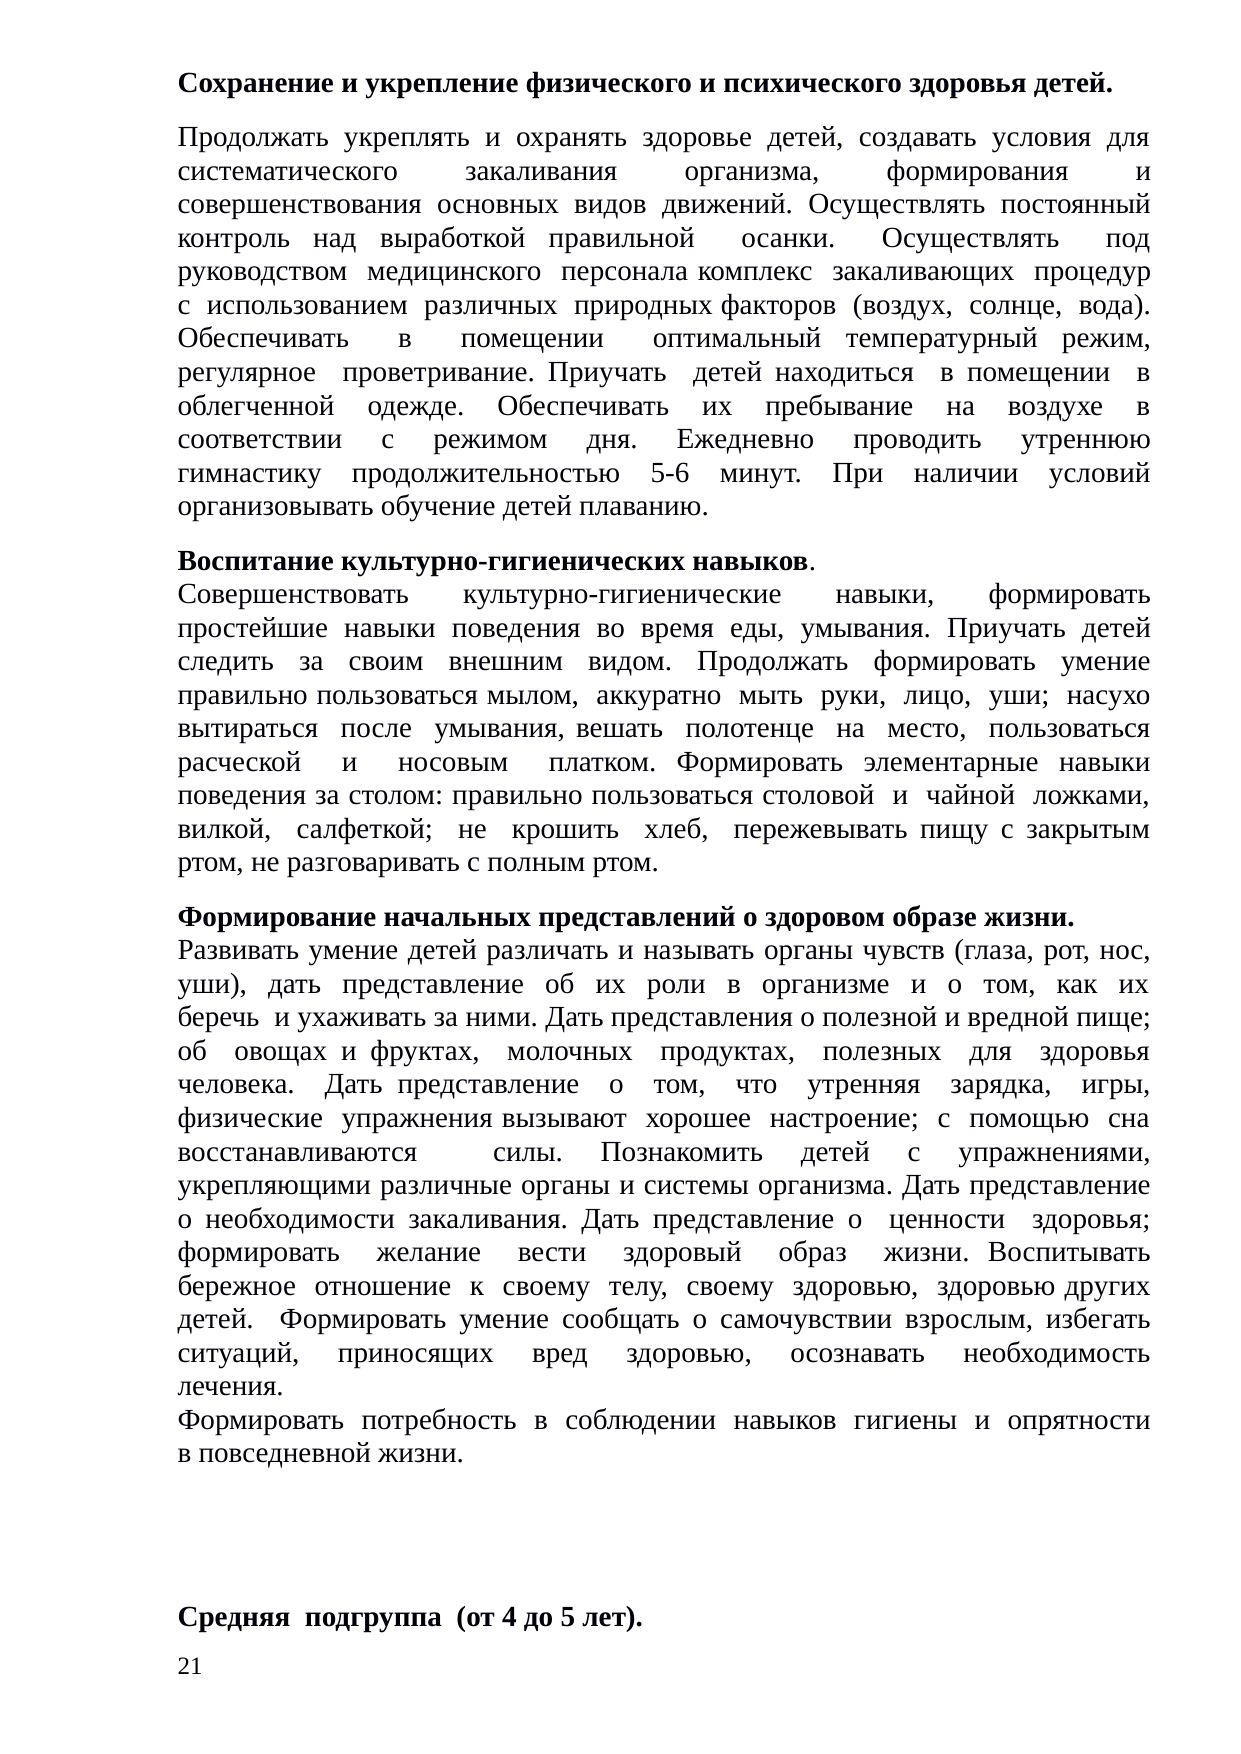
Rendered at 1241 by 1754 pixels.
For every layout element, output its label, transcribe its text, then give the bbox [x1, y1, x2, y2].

text Формировать потребность в соблюдении навыков гигиены и опрятности в повседневной жизни. [177, 1402, 1152, 1469]
text Развивать умение детей различать и называть органы чувств (глаза, рот, нос, уши), дать представление об их роли в организме и о том, как их беречь и ухаживать за ними. Дать представления о полезной и вредной пище; об овощах и фруктах, молочных продуктах, полезных для здоровья человека. Дать представление о том, что утренняя зарядка, игры, физические упражнения вызывают хорошее настроение; с помощью сна восстанавливаются силы. Познакомить детей с упражнениями, укрепляющими различные органы и системы организма. Дать представление о необходимости закаливания. Дать представление о ценности здоровья; формировать желание вести здоровый образ жизни. Воспитывать бережное отношение к своему телу, своему здоровью, здоровью других детей. Формировать умение сообщать о самочувствии взрослым, избегать ситуаций, приносящих вред здоровью, осознавать необходимость лечения. [177, 932, 1152, 1402]
text Средняя подгруппа (от 4 до 5 лет). [177, 1599, 1152, 1632]
text Продолжать укреплять и охранять здоровье детей, создавать условия для систематического закаливания организма, формирования и совершенствования основных видов движений. Осуществлять постоянный контроль над выработкой правильной осанки. Осуществлять под руководством медицинского персонала комплекс закаливающих процедур с использованием различных природных факторов (воздух, солнце, вода). Обеспечивать в помещении оптимальный температурный режим, регулярное проветривание. Приучать детей находиться в помещении в облегченной одежде. Обеспечивать их пребывание на воздухе в соответствии с режимом дня. Ежедневно проводить утреннюю гимнастику продолжительностью 5-6 минут. При наличии условий организовывать обучение детей плаванию. [177, 119, 1152, 522]
text Совершенствовать культурно-гигиенические навыки, формировать простейшие навыки поведения во время еды, умывания. Приучать детей следить за своим внешним видом. Продолжать формировать умение правильно пользоваться мылом, аккуратно мыть руки, лицо, уши; насухо вытираться после умывания, вешать полотенце на место, пользоваться расческой и носовым платком. Формировать элементарные навыки поведения за столом: правильно пользоваться столовой и чайной ложками, вилкой, салфеткой; не крошить хлеб, пережевывать пищу с закрытым ртом, не разговаривать с полным ртом. [177, 576, 1152, 878]
text Воспитание культурно-гигиенических навыков. [177, 543, 1152, 576]
text Сохранение и укрепление физического и психического здоровья детей. [177, 65, 1152, 98]
text Формирование начальных представлений о здоровом образе жизни. [177, 899, 1152, 932]
